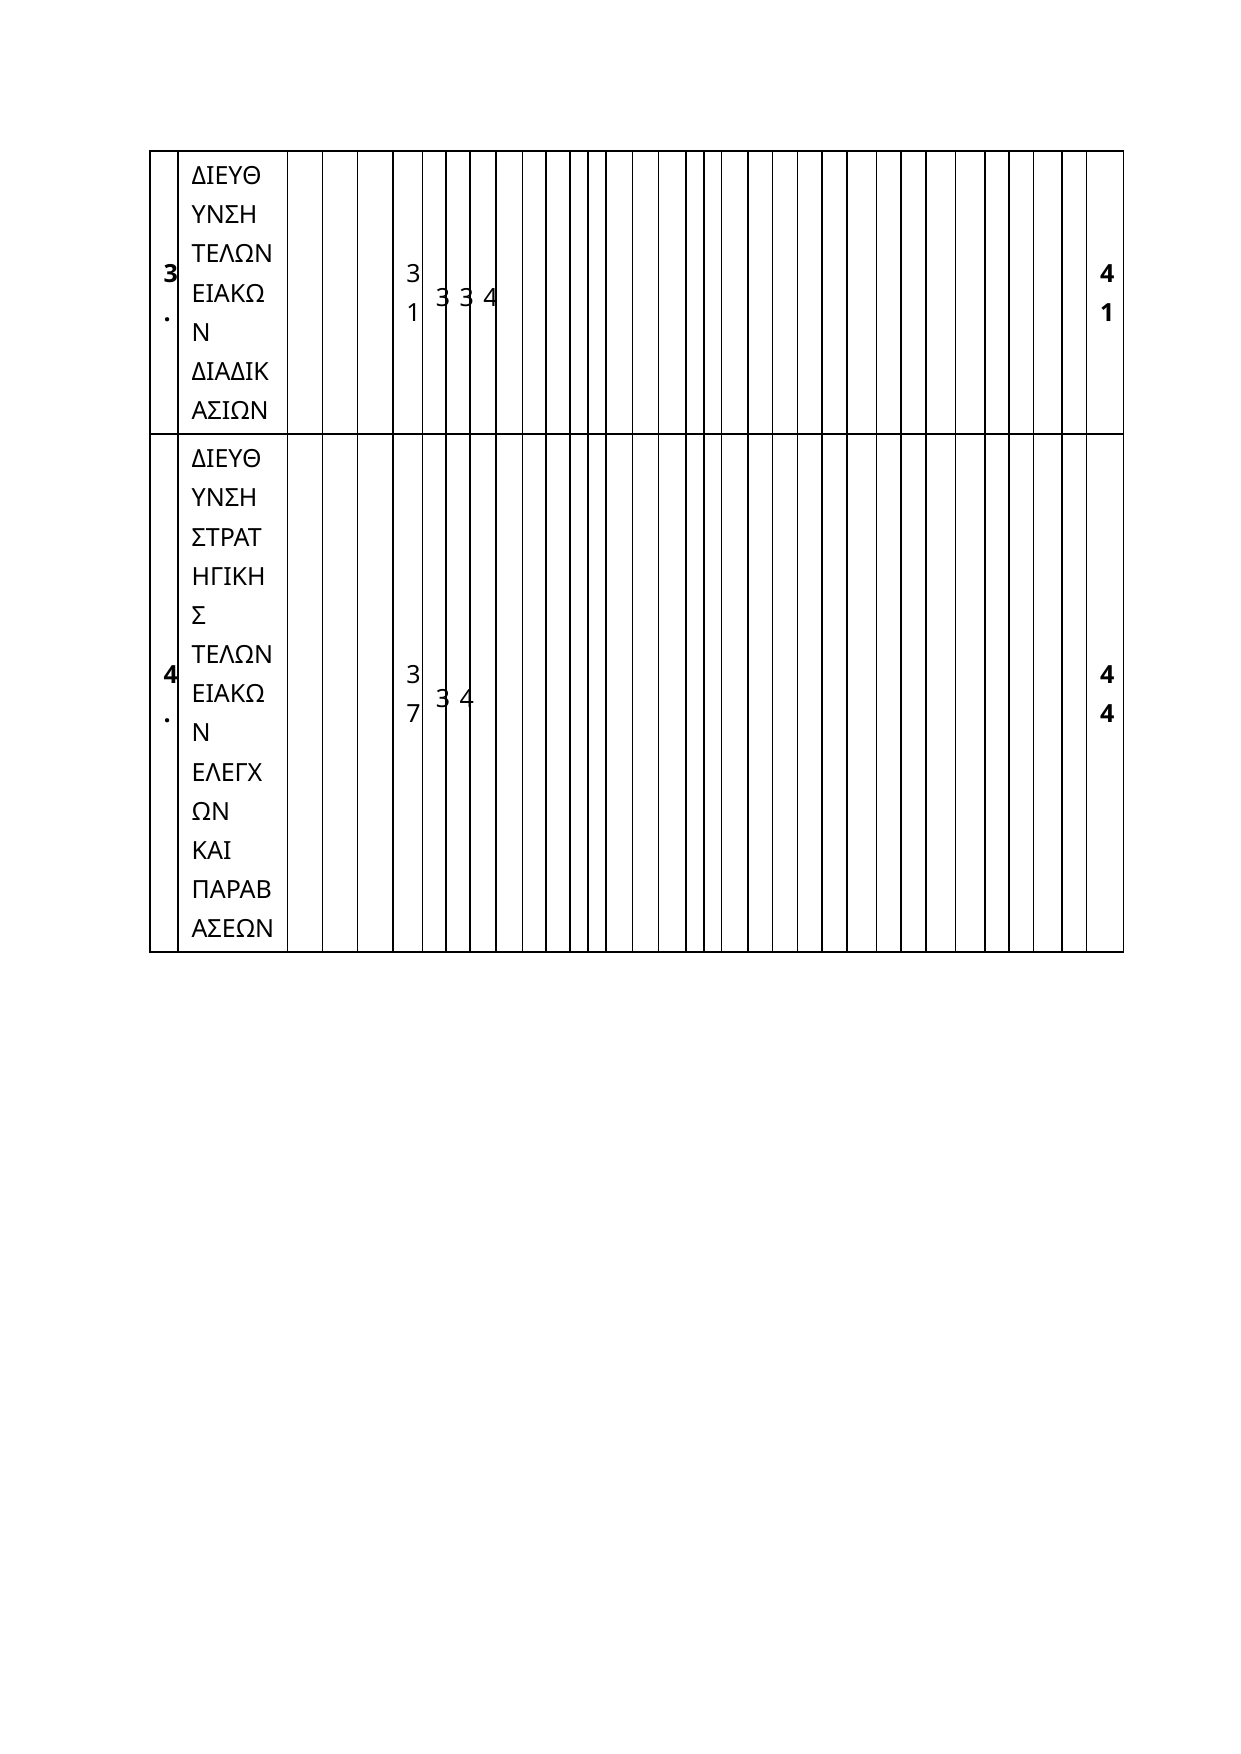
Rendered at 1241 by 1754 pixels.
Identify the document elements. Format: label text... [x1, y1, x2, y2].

table_cell 4 [486, 292, 492, 300]
table_cell [497, 152, 522, 433]
table_cell [358, 152, 392, 433]
table_cell [1034, 435, 1061, 951]
table_cell [798, 435, 821, 951]
table_cell [986, 435, 1008, 951]
table_cell [956, 152, 984, 433]
table_cell [823, 435, 846, 951]
table_cell [877, 435, 900, 951]
table_cell [1034, 152, 1061, 433]
table_cell [705, 435, 721, 951]
table_cell [1010, 435, 1033, 951]
table_cell [497, 435, 522, 951]
table_cell [749, 152, 772, 433]
table_cell [823, 152, 846, 433]
table_cell [633, 435, 658, 951]
table_cell [956, 435, 984, 951]
table_cell [633, 152, 658, 433]
table_cell [659, 435, 685, 951]
table_cell [722, 435, 747, 951]
table_cell [687, 435, 703, 951]
table_cell [705, 152, 721, 433]
table_cell ΔΙΕΥΘΥΝΣΗ ΣΤΡΑΤΗΓΙΚΗΣ ΤΕΛΩΝΕΙΑΚΩΝ ΕΛΕΓΧΩΝ ΚΑΙ ΠΑΡΑΒΑΣΕΩΝ [179, 435, 287, 951]
table_cell [902, 152, 925, 433]
table_cell [547, 152, 569, 433]
table_cell [659, 152, 685, 433]
table_cell 37 [394, 435, 422, 951]
table_cell [288, 152, 322, 433]
table_cell [877, 152, 900, 433]
table_cell [722, 152, 747, 433]
table_cell [687, 152, 703, 433]
table_cell [798, 152, 821, 433]
table_cell [773, 435, 797, 951]
table_cell 4 [471, 152, 495, 433]
table_cell [1063, 152, 1086, 433]
table_cell 3 [423, 435, 445, 951]
table_cell [1063, 435, 1086, 951]
table_cell 44 [1087, 435, 1123, 951]
table_cell 3 [447, 152, 469, 433]
table_cell [589, 435, 605, 951]
table_cell [471, 435, 495, 951]
table_cell [571, 435, 587, 951]
table_cell 3 [423, 152, 445, 433]
table_cell [323, 152, 357, 433]
table_cell [927, 435, 955, 951]
table_cell [848, 435, 876, 951]
table_cell [547, 435, 569, 951]
table_cell [773, 152, 797, 433]
table_cell [323, 435, 357, 951]
table_cell [589, 152, 605, 433]
table_cell [523, 152, 545, 433]
table_cell [523, 435, 545, 951]
table_cell [607, 152, 632, 433]
table_cell ΔΙΕΥΘΥΝΣΗ ΤΕΛΩΝΕΙΑΚΩΝ ΔΙΑΔΙΚΑΣΙΩΝ [179, 152, 287, 433]
table_cell 4. [151, 435, 177, 951]
table_cell [571, 152, 587, 433]
table_cell [986, 152, 1008, 433]
table_cell [358, 435, 392, 951]
table_cell 31 [394, 152, 422, 433]
table_cell [288, 435, 322, 951]
table_cell [607, 435, 632, 951]
table_cell [902, 435, 925, 951]
table_cell [749, 435, 772, 951]
table_cell 4 [447, 435, 469, 951]
table_cell 3. [151, 152, 177, 433]
table_cell [1010, 152, 1033, 433]
table_cell 41 [1087, 152, 1123, 433]
table_cell [927, 152, 955, 433]
table_cell [848, 152, 876, 433]
